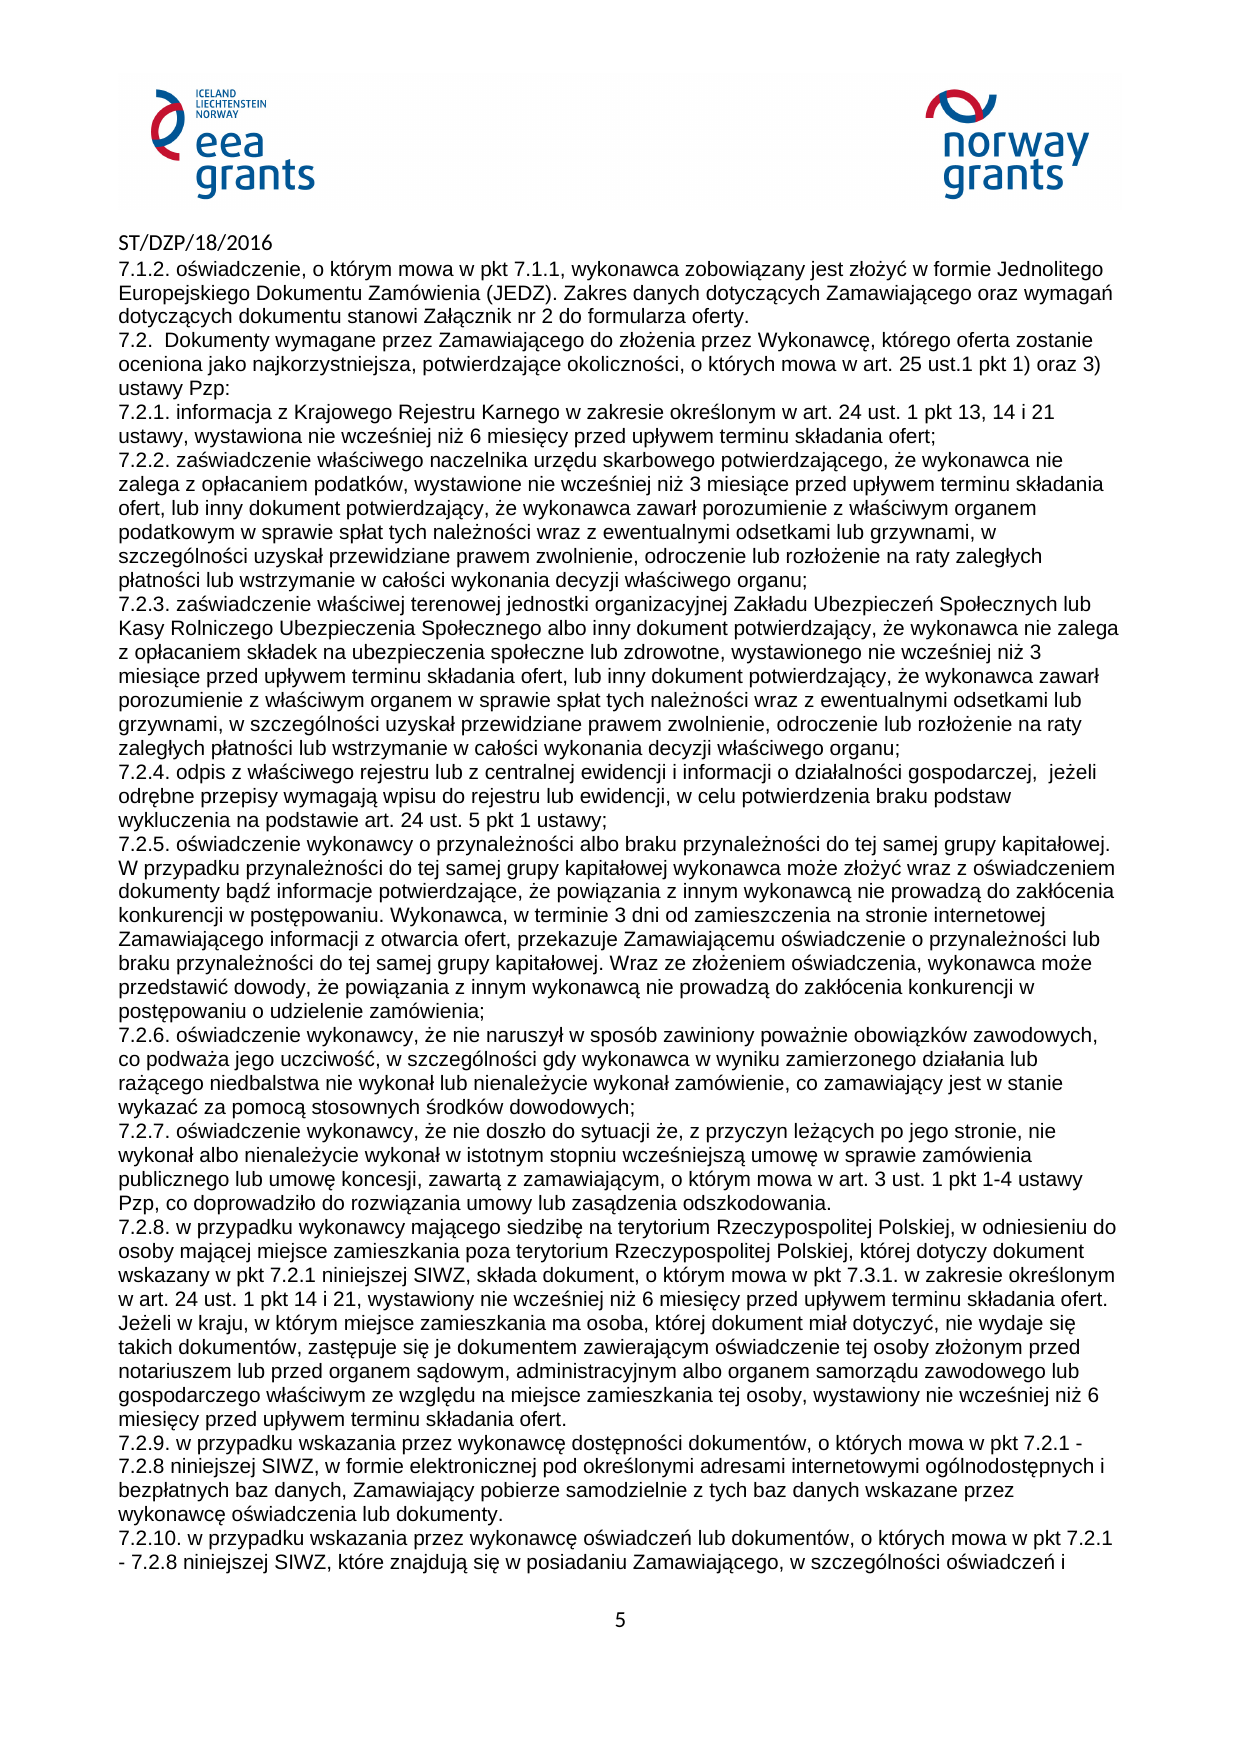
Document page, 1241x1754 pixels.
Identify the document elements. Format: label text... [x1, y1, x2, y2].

text 7.2.4. odpis z właściwego rejestru lub z centralnej ewidencji i informacji o działalności gospodarczej, jeżeli odrębne przepisy wymagają wpisu do rejestru lub ewidencji, w celu potwierdzenia braku podstaw wykluczenia na podstawie art. 24 ust. 5 pkt 1 ustawy; [118, 759, 1122, 831]
text 7.2.2. zaświadczenie właściwego naczelnika urzędu skarbowego potwierdzającego, że wykonawca nie zalega z opłacaniem podatków, wystawione nie wcześniej niż 3 miesiące przed upływem terminu składania ofert, lub inny dokument potwierdzający, że wykonawca zawarł porozumienie z właściwym organem podatkowym w sprawie spłat tych należności wraz z ewentualnymi odsetkami lub grzywnami, w szczególności uzyskał przewidziane prawem zwolnienie, odroczenie lub rozłożenie na raty zaległych płatności lub wstrzymanie w całości wykonania decyzji właściwego organu; [118, 448, 1122, 592]
text 7.1.2. oświadczenie, o którym mowa w pkt 7.1.1, wykonawca zobowiązany jest złożyć w formie Jednolitego Europejskiego Dokumentu Zamówienia (JEDZ). Zakres danych dotyczących Zamawiającego oraz wymagań dotyczących dokumentu stanowi Załącznik nr 2 do formularza oferty. [118, 256, 1122, 328]
text 7.2.5. oświadczenie wykonawcy o przynależności albo braku przynależności do tej samej grupy kapitałowej. W przypadku przynależności do tej samej grupy kapitałowej wykonawca może złożyć wraz z oświadczeniem dokumenty bądź informacje potwierdzające, że powiązania z innym wykonawcą nie prowadzą do zakłócenia konkurencji w postępowaniu. Wykonawca, w terminie 3 dni od zamieszczenia na stronie internetowej Zamawiającego informacji z otwarcia ofert, przekazuje Zamawiającemu oświadczenie o przynależności lub braku przynależności do tej samej grupy kapitałowej. Wraz ze złożeniem oświadczenia, wykonawca może przedstawić dowody, że powiązania z innym wykonawcą nie prowadzą do zakłócenia konkurencji w postępowaniu o udzielenie zamówienia; [118, 831, 1122, 1023]
text 7.2.10. w przypadku wskazania przez wykonawcę oświadczeń lub dokumentów, o których mowa w pkt 7.2.1 - 7.2.8 niniejszej SIWZ, które znajdują się w posiadaniu Zamawiającego, w szczególności oświadczeń i [118, 1526, 1122, 1574]
text 7.2. Dokumenty wymagane przez Zamawiającego do złożenia przez Wykonawcę, którego oferta zostanie oceniona jako najkorzystniejsza, potwierdzające okoliczności, o których mowa w art. 25 ust.1 pkt 1) oraz 3) ustawy Pzp: [118, 328, 1122, 400]
text 7.2.1. informacja z Krajowego Rejestru Karnego w zakresie określonym w art. 24 ust. 1 pkt 13, 14 i 21 ustawy, wystawiona nie wcześniej niż 6 miesięcy przed upływem terminu składania ofert; [118, 400, 1122, 448]
text 7.2.8. w przypadku wykonawcy mającego siedzibę na terytorium Rzeczypospolitej Polskiej, w odniesieniu do osoby mającej miejsce zamieszkania poza terytorium Rzeczypospolitej Polskiej, której dotyczy dokument wskazany w pkt 7.2.1 niniejszej SIWZ, składa dokument, o którym mowa w pkt 7.3.1. w zakresie określonym w art. 24 ust. 1 pkt 14 i 21, wystawiony nie wcześniej niż 6 miesięcy przed upływem terminu składania ofert. Jeżeli w kraju, w którym miejsce zamieszkania ma osoba, której dokument miał dotyczyć, nie wydaje się takich dokumentów, zastępuje się je dokumentem zawierającym oświadczenie tej osoby złożonym przed notariuszem lub przed organem sądowym, administracyjnym albo organem samorządu zawodowego lub gospodarczego właściwym ze względu na miejsce zamieszkania tej osoby, wystawiony nie wcześniej niż 6 miesięcy przed upływem terminu składania ofert. [118, 1215, 1122, 1430]
text 7.2.7. oświadczenie wykonawcy, że nie doszło do sytuacji że, z przyczyn leżących po jego stronie, nie wykonał albo nienależycie wykonał w istotnym stopniu wcześniejszą umowę w sprawie zamówienia publicznego lub umowę koncesji, zawartą z zamawiającym, o którym mowa w art. 3 ust. 1 pkt 1-4 ustawy Pzp, co doprowadziło do rozwiązania umowy lub zasądzenia odszkodowania. [118, 1119, 1122, 1215]
text 7.2.3. zaświadczenie właściwej terenowej jednostki organizacyjnej Zakładu Ubezpieczeń Społecznych lub Kasy Rolniczego Ubezpieczenia Społecznego albo inny dokument potwierdzający, że wykonawca nie zalega z opłacaniem składek na ubezpieczenia społeczne lub zdrowotne, wystawionego nie wcześniej niż 3 miesiące przed upływem terminu składania ofert, lub inny dokument potwierdzający, że wykonawca zawarł porozumienie z właściwym organem w sprawie spłat tych należności wraz z ewentualnymi odsetkami lub grzywnami, w szczególności uzyskał przewidziane prawem zwolnienie, odroczenie lub rozłożenie na raty zaległych płatności lub wstrzymanie w całości wykonania decyzji właściwego organu; [118, 592, 1122, 759]
text 7.2.9. w przypadku wskazania przez wykonawcę dostępności dokumentów, o których mowa w pkt 7.2.1 - 7.2.8 niniejszej SIWZ, w formie elektronicznej pod określonymi adresami internetowymi ogólnodostępnych i bezpłatnych baz danych, Zamawiający pobierze samodzielnie z tych baz danych wskazane przez wykonawcę oświadczenia lub dokumenty. [118, 1430, 1122, 1526]
text 7.2.6. oświadczenie wykonawcy, że nie naruszył w sposób zawiniony poważnie obowiązków zawodowych, co podważa jego uczciwość, w szczególności gdy wykonawca w wyniku zamierzonego działania lub rażącego niedbalstwa nie wykonał lub nienależycie wykonał zamówienie, co zamawiający jest w stanie wykazać za pomocą stosownych środków dowodowych; [118, 1023, 1122, 1119]
